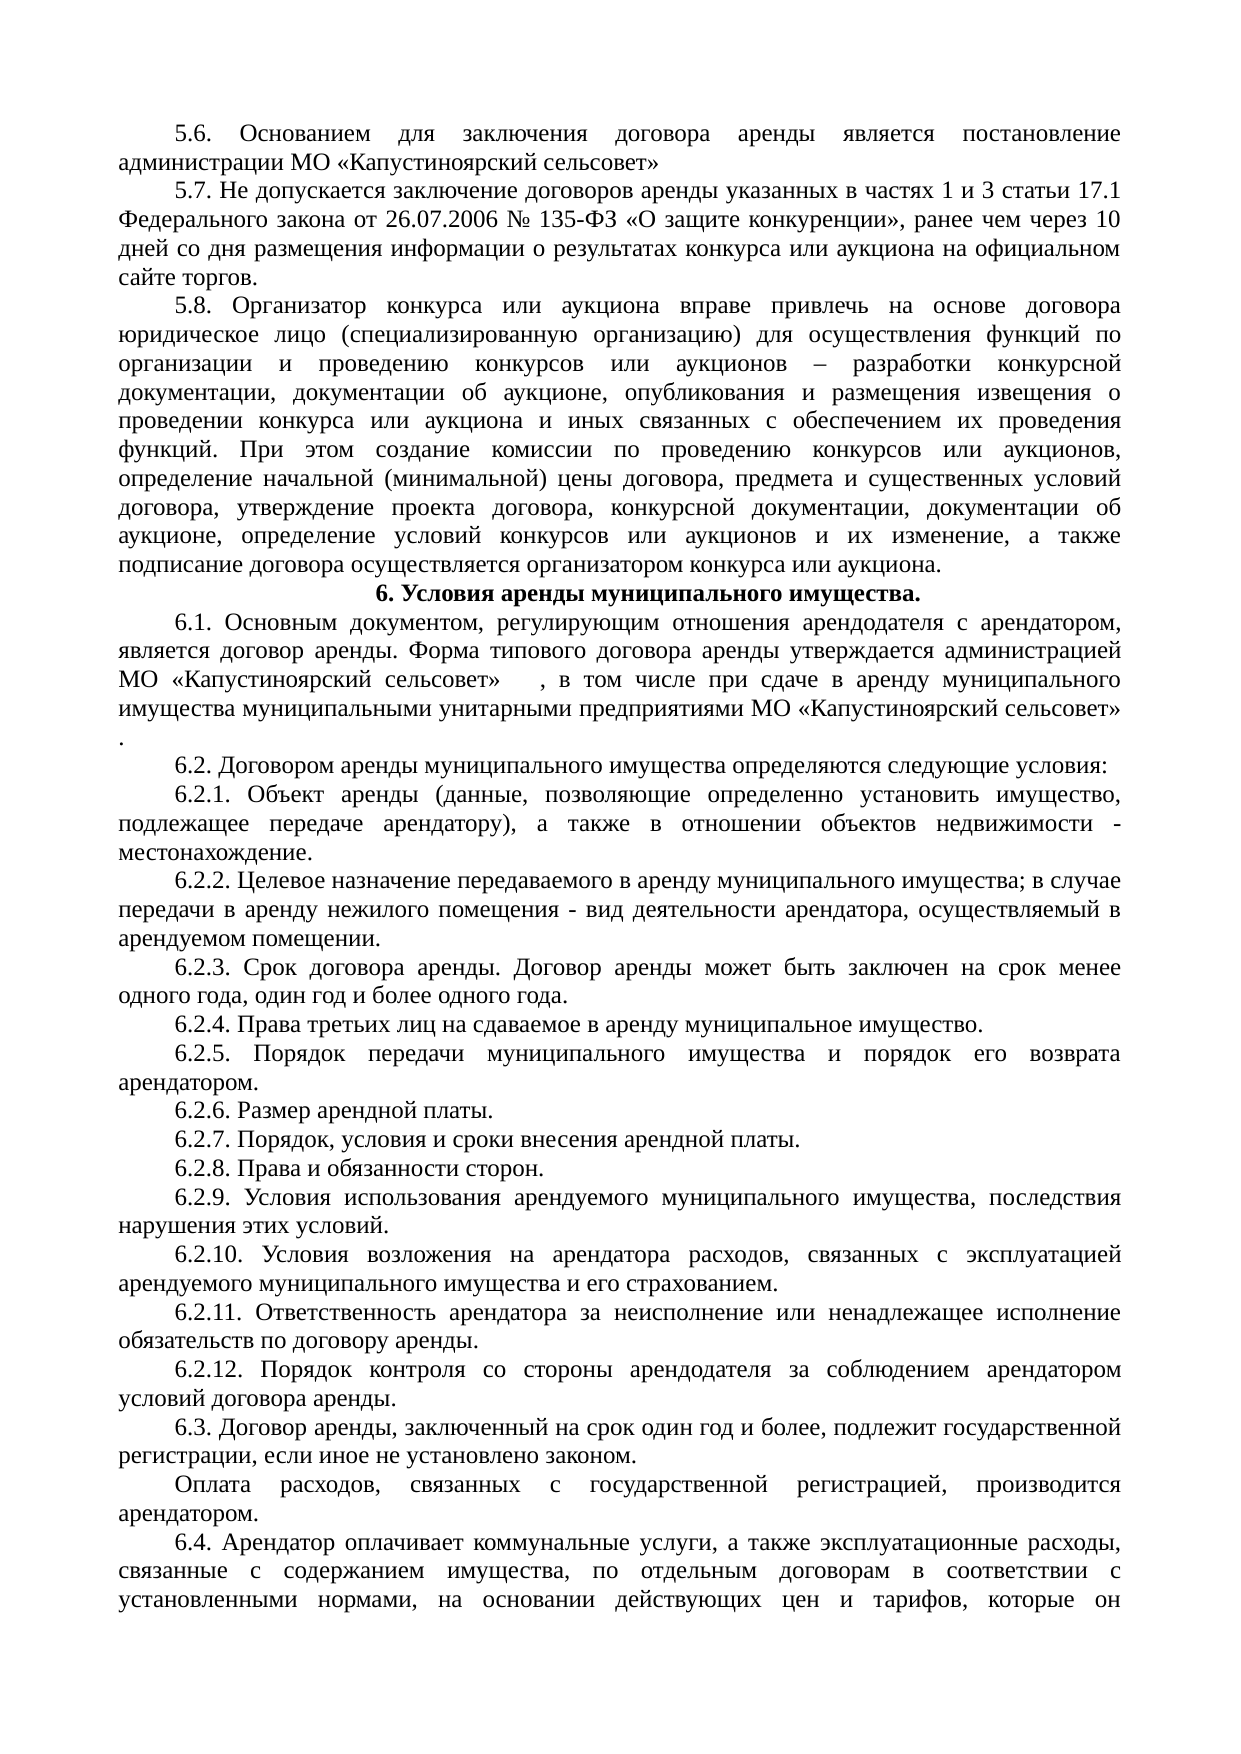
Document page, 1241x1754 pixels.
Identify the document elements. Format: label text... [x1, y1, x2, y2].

text 6.2.10. Условия возложения на арендатора расходов, связанных с эксплуатацией арендуемого муниципального имущества и его страхованием. [118, 1239, 1122, 1297]
text 6.4. Арендатор оплачивает коммунальные услуги, а также эксплуатационные расходы, связанные с содержанием имущества, по отдельным договорам в соответствии с установленными нормами, на основании действующих цен и тарифов, которые он [118, 1527, 1122, 1613]
text 6.2.6. Размер арендной платы. [118, 1096, 1122, 1124]
text 5.6. Основанием для заключения договора аренды является постановление администрации МО «Капустиноярский сельсовет» [118, 118, 1122, 176]
text 6.3. Договор аренды, заключенный на срок один год и более, подлежит государственной регистрации, если иное не установлено законом. [118, 1412, 1122, 1469]
text 6.2.12. Порядок контроля со стороны арендодателя за соблюдением арендатором условий договора аренды. [118, 1354, 1122, 1412]
text 6.2.11. Ответственность арендатора за неисполнение или ненадлежащее исполнение обязательств по договору аренды. [118, 1297, 1122, 1354]
text 6.2.2. Целевое назначение передаваемого в аренду муниципального имущества; в случае передачи в аренду нежилого помещения - вид деятельности арендатора, осуществляемый в арендуемом помещении. [118, 866, 1122, 952]
text 6.2.8. Права и обязанности сторон. [118, 1153, 1122, 1182]
text 5.8. Организатор конкурса или аукциона вправе привлечь на основе договора юридическое лицо (специализированную организацию) для осуществления функций по организации и проведению конкурсов или аукционов – разработки конкурсной документации, документации об аукционе, опубликования и размещения извещения о проведении конкурса или аукциона и иных связанных с обеспечением их проведения функций. При этом создание комиссии по проведению конкурсов или аукционов, определение начальной (минимальной) цены договора, предмета и существенных условий договора, утверждение проекта договора, конкурсной документации, документации об аукционе, определение условий конкурсов или аукционов и их изменение, а также подписание договора осуществляется организатором конкурса или аукциона. [118, 291, 1122, 578]
text Оплата расходов, связанных с государственной регистрацией, производится арендатором. [118, 1469, 1122, 1527]
text 6.2.9. Условия использования арендуемого муниципального имущества, последствия нарушения этих условий. [118, 1182, 1122, 1239]
text 6.2.5. Порядок передачи муниципального имущества и порядок его возврата арендатором. [118, 1038, 1122, 1096]
text 6.2. Договором аренды муниципального имущества определяются следующие условия: [118, 751, 1122, 779]
text 6.2.3. Срок договора аренды. Договор аренды может быть заключен на срок менее одного года, один год и более одного года. [118, 952, 1122, 1009]
text 6.1. Основным документом, регулирующим отношения арендодателя с арендатором, является договор аренды. Форма типового договора аренды утверждается администрацией МО «Капустиноярский сельсовет» , в том числе при сдаче в аренду муниципального имущества муниципальными унитарными предприятиями МО «Капустиноярский сельсовет» . [118, 607, 1122, 751]
text 6.2.7. Порядок, условия и сроки внесения арендной платы. [118, 1124, 1122, 1153]
text 6.2.1. Объект аренды (данные, позволяющие определенно установить имущество, подлежащее передаче арендатору), а также в отношении объектов недвижимости - местонахождение. [118, 779, 1122, 866]
text 5.7. Не допускается заключение договоров аренды указанных в частях 1 и 3 статьи 17.1 Федерального закона от 26.07.2006 № 135-ФЗ «О защите конкуренции», ранее чем через 10 дней со дня размещения информации о результатах конкурса или аукциона на официальном сайте торгов. [118, 176, 1122, 291]
text 6.2.4. Права третьих лиц на сдаваемое в аренду муниципальное имущество. [118, 1009, 1122, 1038]
text 6. Условия аренды муниципального имущества. [118, 578, 1122, 607]
